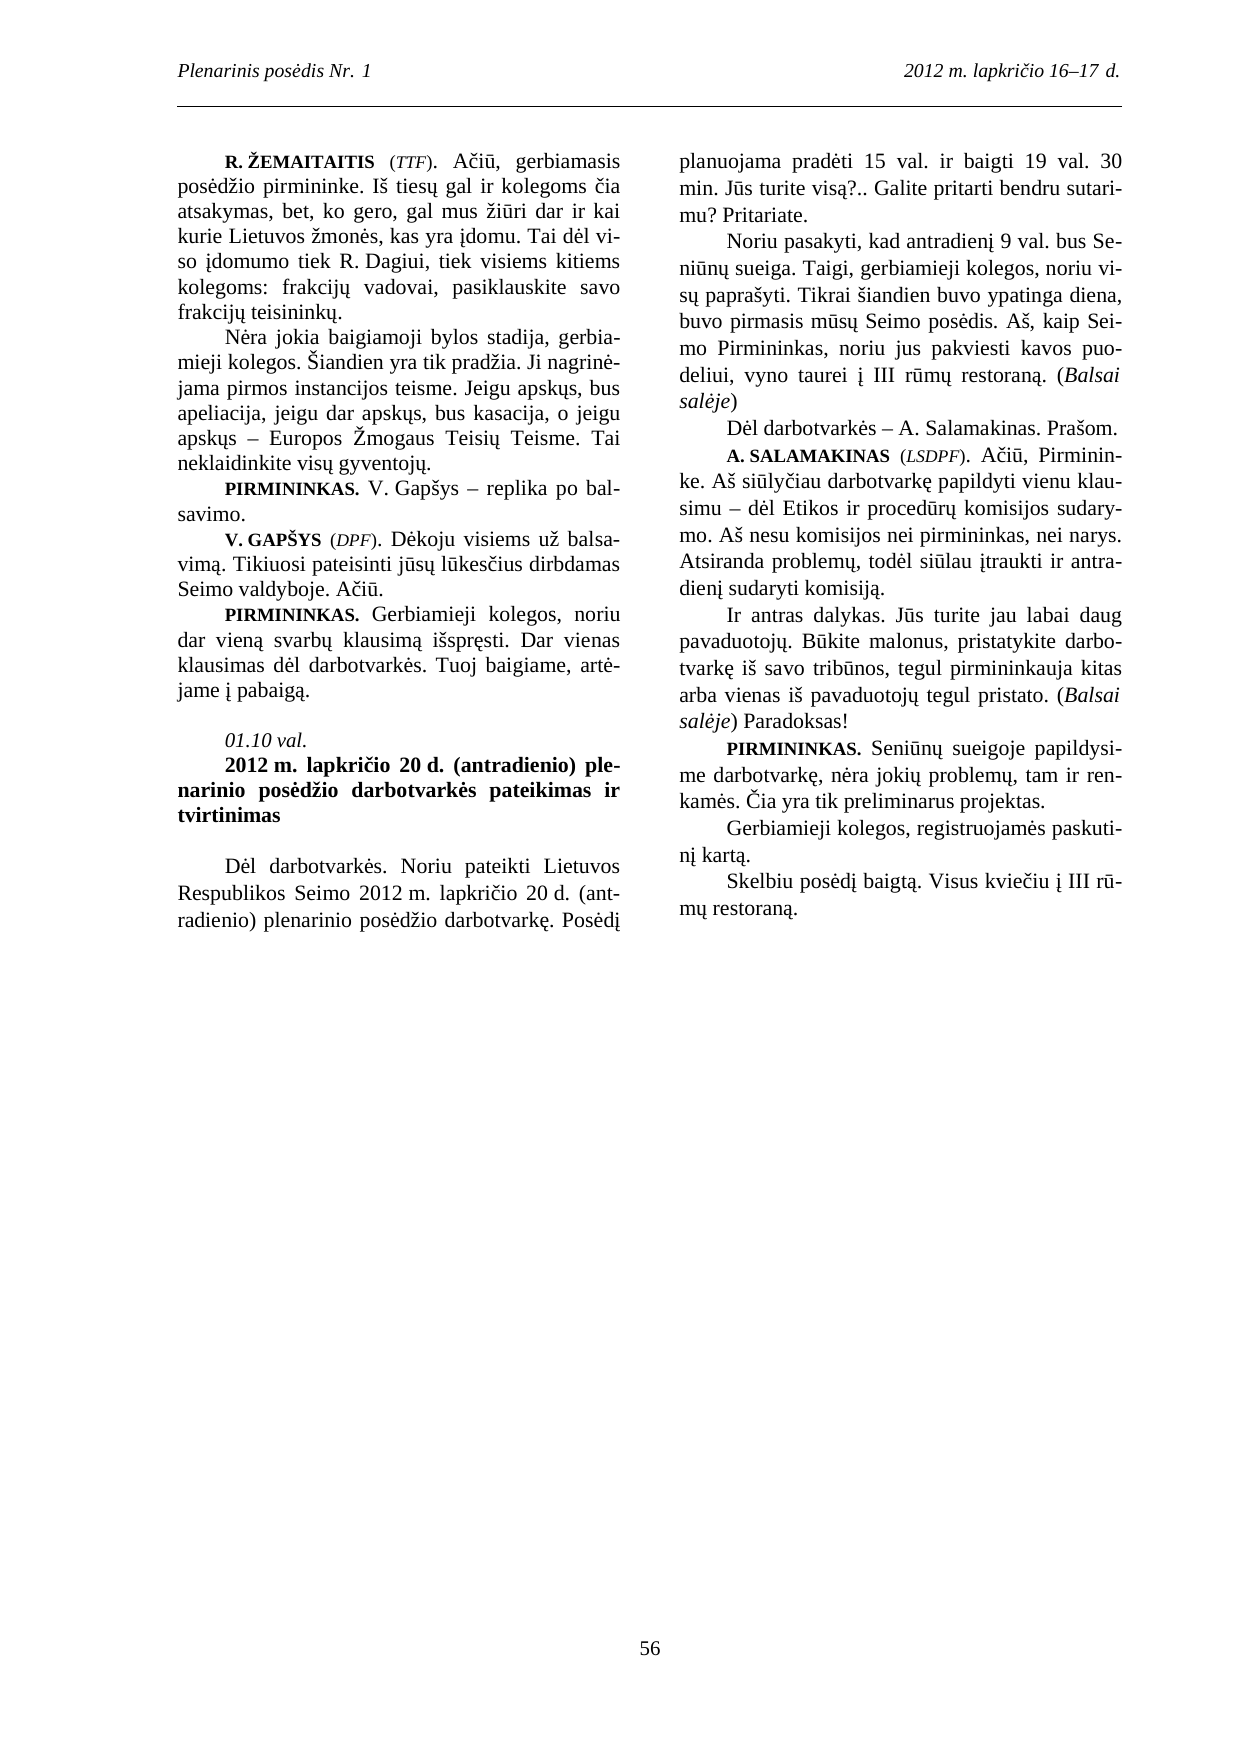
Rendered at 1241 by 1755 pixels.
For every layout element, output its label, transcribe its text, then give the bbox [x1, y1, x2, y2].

text PIRMININKAS. Ger­bia­mie­ji ko­le­gos, no­riu dar vie­ną svar­bų klau­si­mą iš­spręs­ti. Dar vie­nas klau­si­mas dėl dar­bo­tvarkės. Tuoj bai­gia­me, ar­tė­ja­me į pa­bai­gą. [177, 601, 620, 702]
text No­riu pa­sa­ky­ti, kad ant­ra­die­nį 9 val. bus Se­niū­nų su­ei­ga. Tai­gi, ger­bia­mie­ji ko­le­gos, no­riu vi­sų pa­pra­šy­ti. Tik­rai šian­dien bu­vo ypa­tin­ga die­na, bu­vo pir­ma­sis mū­sų Sei­mo po­sė­dis. Aš, kaip Sei­mo Pir­mi­nin­kas, no­riu jus pa­kvies­ti ka­vos puo­deliui, vy­no tau­rei į III rū­mų res­to­ra­ną. (Bal­sai salė­je) [679, 228, 1122, 414]
text 01.10 val. [224, 727, 620, 752]
text A. SALAMAKINAS (LSDPF). Ačiū, Pir­mi­nin­ke. Aš siū­ly­čiau dar­bo­tvarkę pa­pil­dy­ti vie­nu klau­si­mu – dėl Eti­kos ir pro­ce­dū­rų ko­mi­si­jos su­da­ry­mo. Aš ne­su ko­mi­si­jos nei pir­mi­nin­kas, nei na­rys. At­si­ran­da pro­ble­mų, to­dėl siū­lau įtrauk­ti ir ant­ra­die­nį su­da­ry­ti ko­mi­si­ją. [679, 441, 1122, 601]
text R. ŽEMAITAITIS (TTF). Ačiū, ger­bia­ma­sis po­sė­džio pir­mi­nin­ke. Iš tie­sų gal ir ko­le­goms čia at­sa­ky­mas, bet, ko ge­ro, gal mus žiū­ri dar ir kai ku­rie Lie­tu­vos žmo­nės, kas yra įdo­mu. Tai dėl vi­so įdo­mu­mo tiek R. Da­giui, tiek vi­siems ki­tiems ko­le­goms: frak­ci­jų va­do­vai, pa­si­klaus­ki­te sa­vo frak­ci­jų tei­si­nin­kų. [177, 148, 620, 324]
text Ger­bia­mie­ji ko­le­gos, re­gist­ruo­ja­mės pas­ku­ti­nį kar­tą. [679, 814, 1122, 868]
text 2012 m. lap­kri­čio 20 d. (ant­ra­die­nio) ple­na­ri­nio po­sė­džio dar­bo­tvarkės pateikimas ir tvirtinimas [177, 752, 620, 827]
text V. GAPŠYS (DPF). Dė­ko­ju vi­siems už bal­sa­vi­mą. Ti­kiuo­si pa­tei­sin­ti jū­sų lū­kes­čius dirb­da­mas Sei­mo val­dy­bo­je. Ačiū. [177, 526, 620, 601]
text Dėl dar­bo­tvarkės – A. Sa­la­ma­ki­nas. Pra­šom. [679, 414, 1122, 441]
text Ir ant­ras da­ly­kas. Jūs tu­ri­te jau la­bai daug pa­va­duo­to­jų. Bū­ki­te ma­lo­nus, pri­sta­ty­ki­te dar­bo­tvarkę iš sa­vo tri­bū­nos, te­gul pir­mi­nin­kau­ja ki­tas ar­ba vie­nas iš pa­va­duo­to­jų te­gul pri­sta­to. (Bal­sai sa­lė­je) Pa­ra­dok­sas! [679, 601, 1122, 734]
text Nė­ra jo­kia bai­gia­mo­ji by­los sta­di­ja, ger­bia­mie­ji ko­le­gos. Šian­dien yra tik pra­džia. Ji nag­ri­nė­ja­ma pir­mos ins­tan­ci­jos teis­me. Jei­gu ap­skųs, bus ape­lia­ci­ja, jei­gu dar ap­skųs, bus ka­sa­ci­ja, o jei­gu ap­skųs – Eu­ro­pos Žmo­gaus Tei­sių Teis­me. Tai ne­klai­din­ki­te vi­sų gy­ven­to­jų. [177, 324, 620, 475]
text Skel­biu po­sė­dį baig­tą. Vi­sus kvie­čiu į III rū­mų res­to­ra­ną. [679, 868, 1122, 921]
text PIRMININKAS. V. Gap­šys – re­pli­ka po bal­sa­vi­mo. [177, 475, 620, 526]
text pla­nuo­ja­ma pra­dė­ti 15 val. ir baig­ti 19 val. 30 min. Jūs tu­ri­te vi­są?.. Ga­li­te pri­tar­ti ben­dru su­ta­ri­mu? Pri­ta­ria­te. [679, 148, 1122, 228]
text Dėl dar­bo­tvarkės. No­riu pa­teik­ti Lie­tu­vos Res­pub­li­kos Sei­mo 2012 m. lap­kri­čio 20 d. (ant­ra­die­nio) ple­na­ri­nio po­sė­džio dar­bo­tvarkę. Po­sė­dį [177, 852, 620, 932]
text PIRMININKAS. Se­niū­nų su­ei­go­je pa­pil­dy­si­me dar­bo­tvarkę, nė­ra jo­kių pro­ble­mų, tam ir ren­ka­mės. Čia yra tik pre­li­mi­na­rus pro­jek­tas. [679, 734, 1122, 814]
